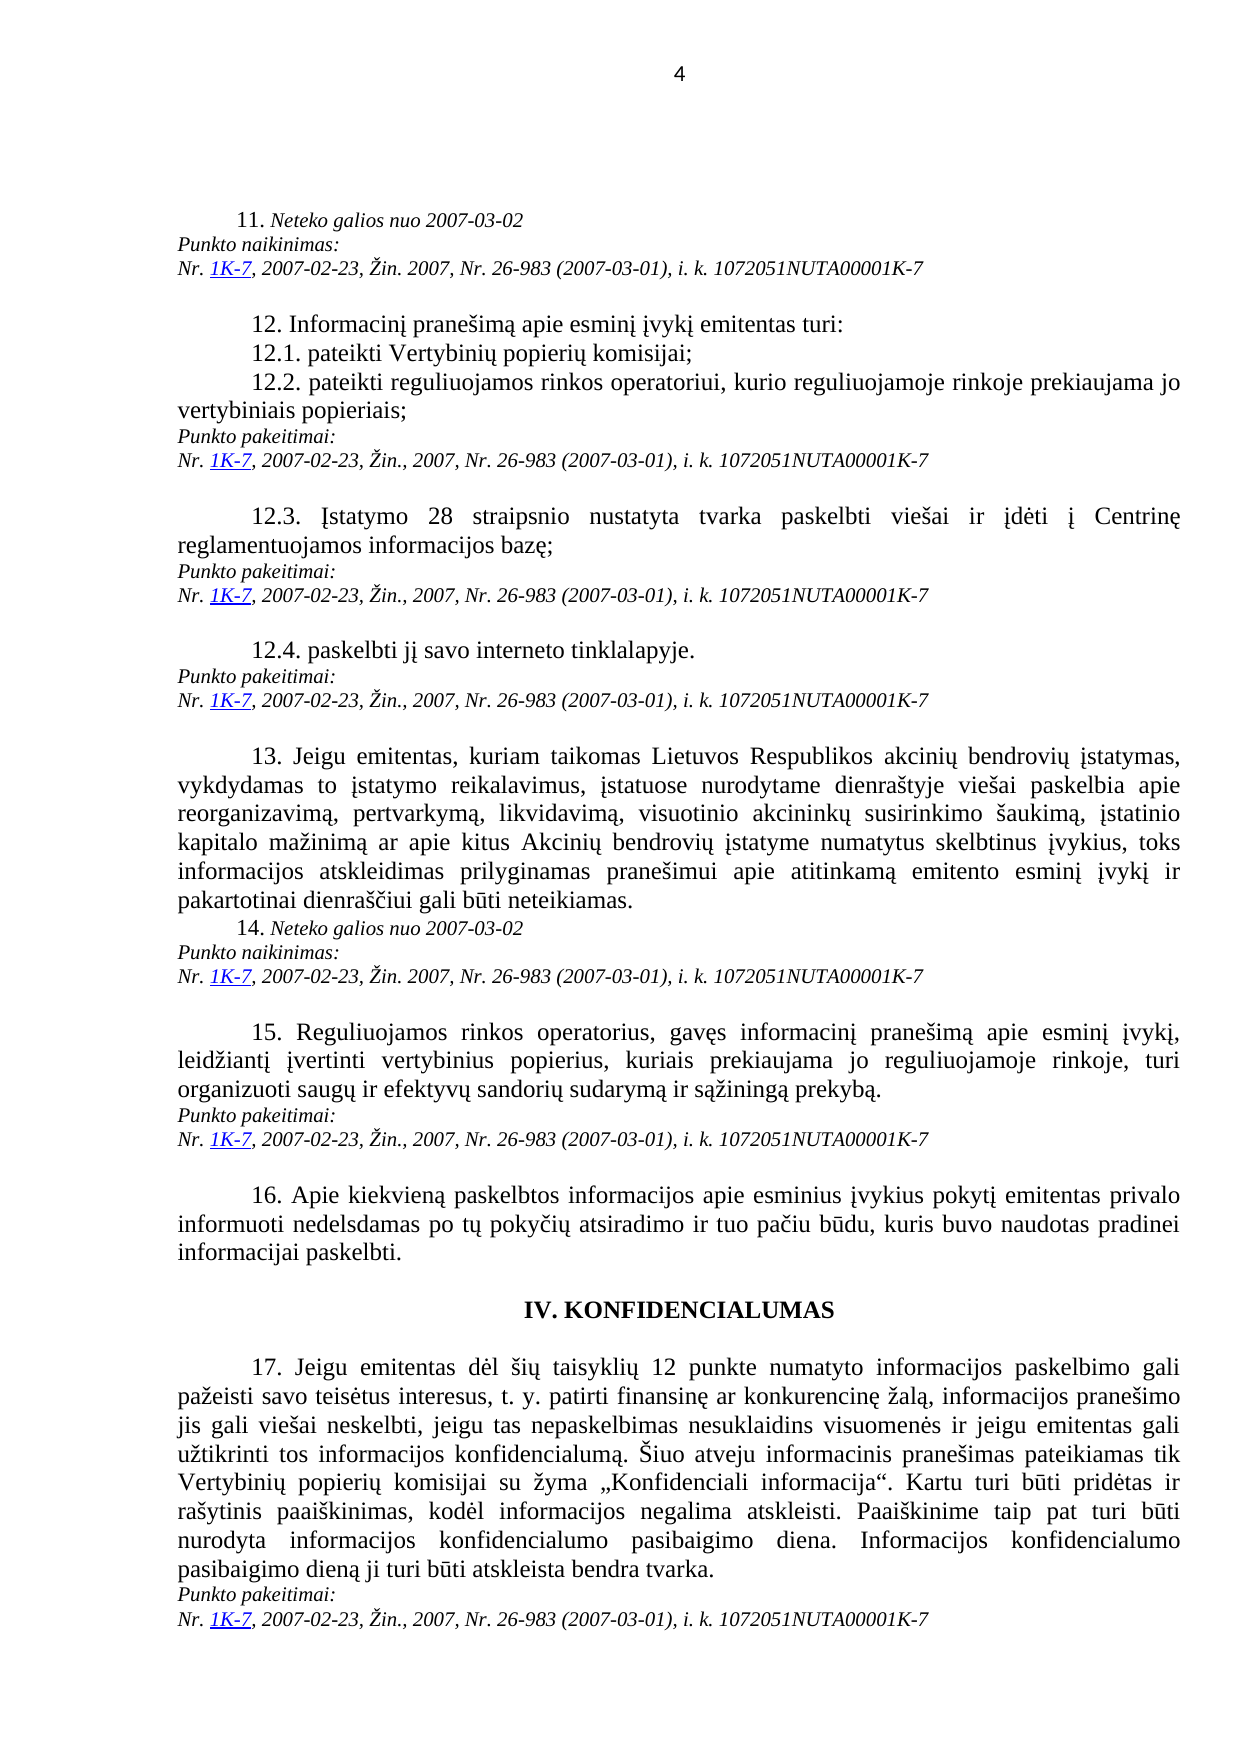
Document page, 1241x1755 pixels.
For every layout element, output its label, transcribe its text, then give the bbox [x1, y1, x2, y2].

text Nr. 1K-7, 2007-02-23, Žin. 2007, Nr. 26-983 (2007-03-01), i. k. 1072051NUTA00001K-7 [177, 256, 1181, 280]
text Nr. 1K-7, 2007-02-23, Žin., 2007, Nr. 26-983 (2007-03-01), i. k. 1072051NUTA00001K-7 [177, 583, 1181, 607]
text 12. Informacinį pranešimą apie esminį įvykį emitentas turi: [177, 309, 1181, 338]
text 16. Apie kiekvieną paskelbtos informacijos apie esminius įvykius pokytį emitentas privalo informuoti nedelsdamas po tų pokyčių atsiradimo ir tuo pačiu būdu, kuris buvo naudotas pradinei informacijai paskelbti. [177, 1180, 1181, 1266]
text 17. Jeigu emitentas dėl šių taisyklių 12 punkte numatyto informacijos paskelbimo gali pažeisti savo teisėtus interesus, t. y. patirti finansinę ar konkurencinę žalą, informacijos pranešimo jis gali viešai neskelbti, jeigu tas nepaskelbimas nesuklaidins visuomenės ir jeigu emitentas gali užtikrinti tos informacijos konfidencialumą. Šiuo atveju informacinis pranešimas pateikiamas tik Vertybinių popierių komisijai su žyma „Konfidenciali informacija“. Kartu turi būti pridėtas ir rašytinis paaiškinimas, kodėl informacijos negalima atskleisti. Paaiškinime taip pat turi būti nurodyta informacijos konfidencialumo pasibaigimo diena. Informacijos konfidencialumo pasibaigimo dieną ji turi būti atskleista bendra tvarka. [177, 1352, 1181, 1582]
text Nr. 1K-7, 2007-02-23, Žin. 2007, Nr. 26-983 (2007-03-01), i. k. 1072051NUTA00001K-7 [177, 964, 1181, 988]
text Nr. 1K-7, 2007-02-23, Žin., 2007, Nr. 26-983 (2007-03-01), i. k. 1072051NUTA00001K-7 [177, 448, 1181, 472]
text Punkto pakeitimai: [177, 1582, 1181, 1606]
text Nr. 1K-7, 2007-02-23, Žin., 2007, Nr. 26-983 (2007-03-01), i. k. 1072051NUTA00001K-7 [177, 1127, 1181, 1151]
text 12.1. pateikti Vertybinių popierių komisijai; [177, 338, 1181, 367]
text Punkto pakeitimai: [177, 1103, 1181, 1127]
text IV. KONFIDENCIALUMAS [177, 1295, 1181, 1324]
text 13. Jeigu emitentas, kuriam taikomas Lietuvos Respublikos akcinių bendrovių įstatymas, vykdydamas to įstatymo reikalavimus, įstatuose nurodytame dienraštyje viešai paskelbia apie reorganizavimą, pertvarkymą, likvidavimą, visuotinio akcininkų susirinkimo šaukimą, įstatinio kapitalo mažinimą ar apie kitus Akcinių bendrovių įstatyme numatytus skelbtinus įvykius, toks informacijos atskleidimas prilyginamas pranešimui apie atitinkamą emitento esminį įvykį ir pakartotinai dienraščiui gali būti neteikiamas. [177, 741, 1181, 913]
text Punkto naikinimas: [177, 232, 1181, 256]
text 11. Neteko galios nuo 2007-03-02 [177, 206, 1181, 232]
text Nr. 1K-7, 2007-02-23, Žin., 2007, Nr. 26-983 (2007-03-01), i. k. 1072051NUTA00001K-7 [177, 688, 1181, 712]
text 15. Reguliuojamos rinkos operatorius, gavęs informacinį pranešimą apie esminį įvykį, leidžiantį įvertinti vertybinius popierius, kuriais prekiaujama jo reguliuojamoje rinkoje, turi organizuoti saugų ir efektyvų sandorių sudarymą ir sąžiningą prekybą. [177, 1017, 1181, 1103]
text Punkto pakeitimai: [177, 664, 1181, 688]
text 12.4. paskelbti jį savo interneto tinklalapyje. [177, 635, 1181, 664]
text 12.3. Įstatymo 28 straipsnio nustatyta tvarka paskelbti viešai ir įdėti į Centrinę reglamentuojamos informacijos bazę; [177, 501, 1181, 558]
text Punkto pakeitimai: [177, 424, 1181, 448]
text 12.2. pateikti reguliuojamos rinkos operatoriui, kurio reguliuojamoje rinkoje prekiaujama jo vertybiniais popieriais; [177, 367, 1181, 424]
text 14. Neteko galios nuo 2007-03-02 [177, 913, 1181, 940]
text Nr. 1K-7, 2007-02-23, Žin., 2007, Nr. 26-983 (2007-03-01), i. k. 1072051NUTA00001K-7 [177, 1606, 1181, 1631]
text Punkto naikinimas: [177, 940, 1181, 964]
text Punkto pakeitimai: [177, 558, 1181, 583]
